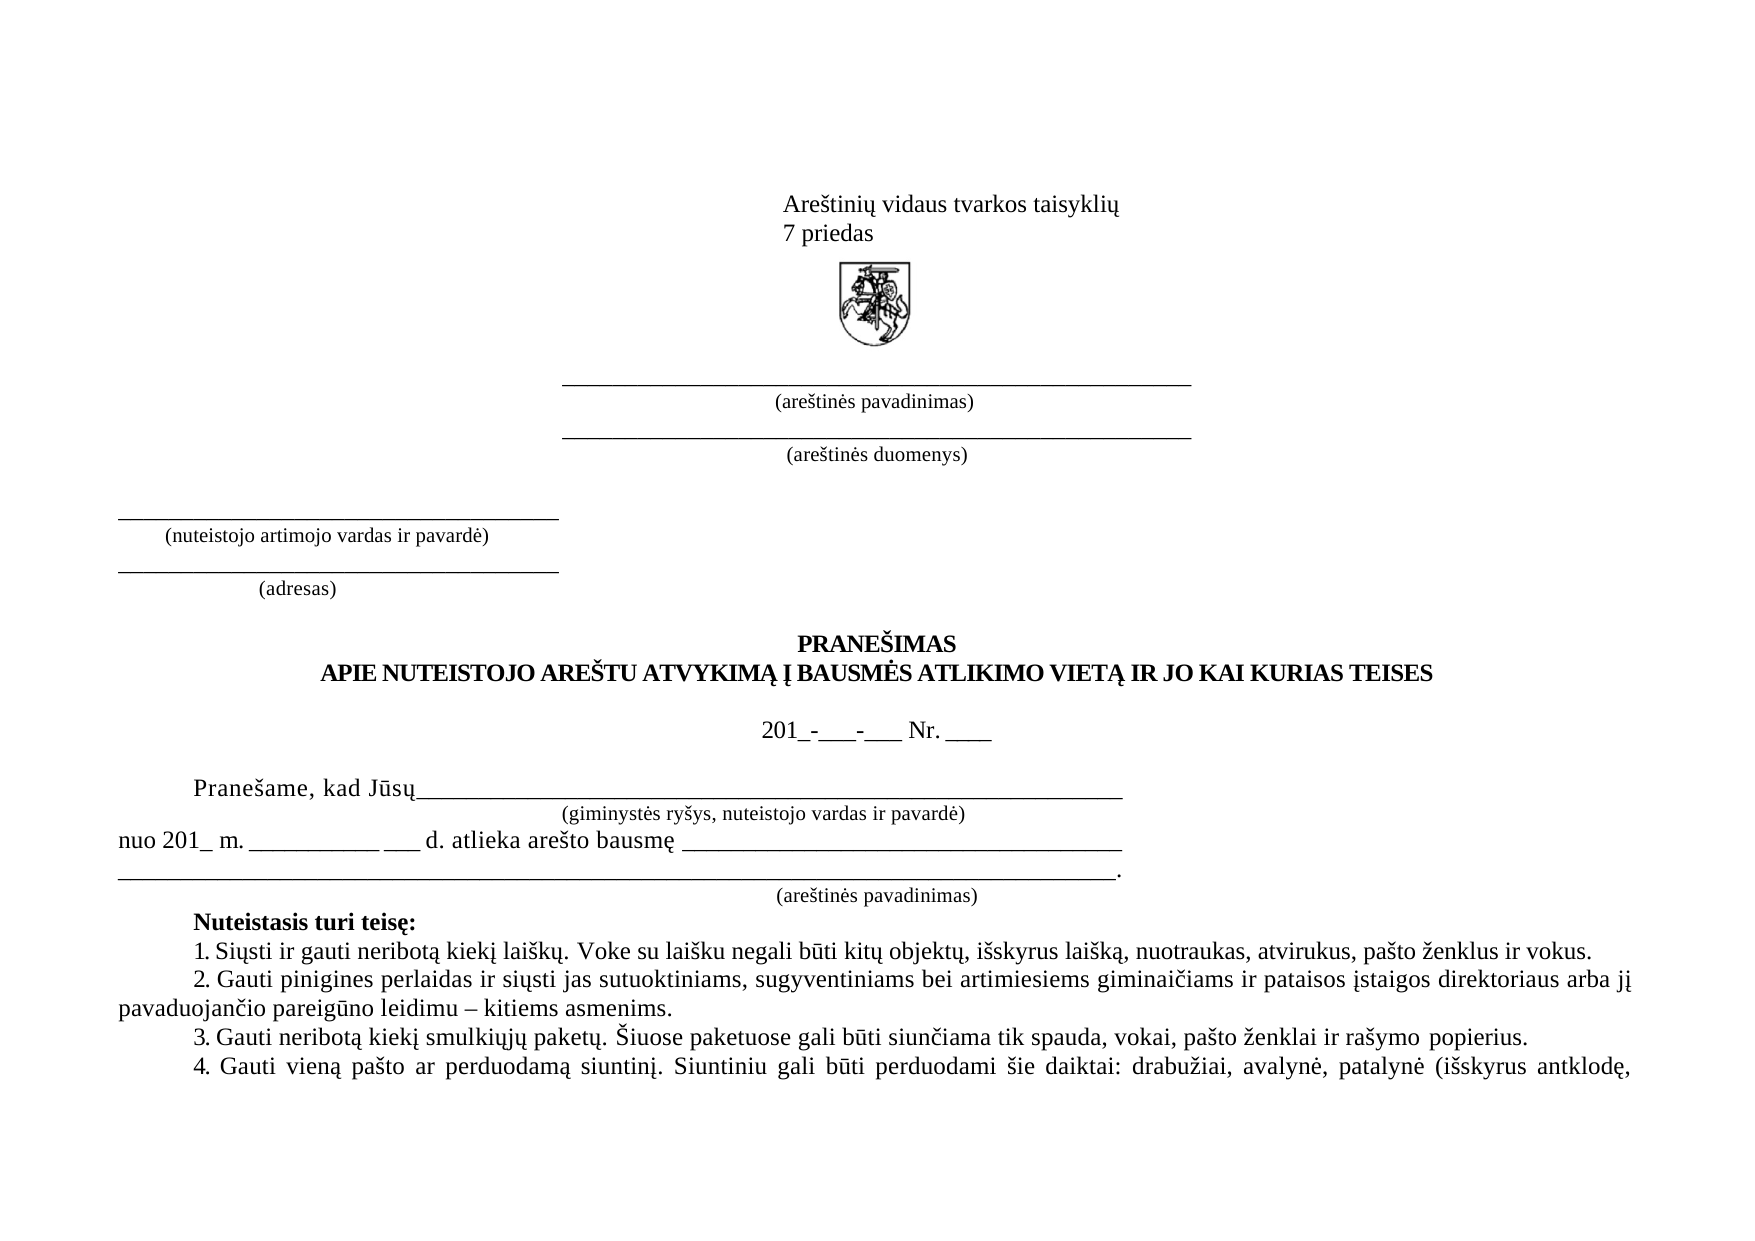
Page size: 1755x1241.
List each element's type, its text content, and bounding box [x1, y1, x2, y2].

text (areštinės pavadinimas) [118, 389, 1636, 413]
text Areštinių vidaus tvarkos taisyklių [783, 189, 1636, 218]
text (areštinės pavadinimas) [118, 883, 1636, 907]
text 1. Siųsti ir gauti neribotą kiekį laiškų. Voke su laišku negali būti kitų objektų, išskyrus laišką, nuotraukas, atvirukus, pašto ženklus ir vokus. [118, 936, 1636, 964]
text 201_-___-___ Nr. ____ [118, 715, 1636, 744]
text Nuteistasis turi teisę: [118, 907, 1636, 936]
text 2. Gauti pinigines perlaidas ir siųsti jas sutuoktiniams, sugyventiniams bei artimiesiems giminaičiams ir pataisos įstaigos direktoriaus arba jį pavaduojančio pareigūno leidimu – kitiems asmenims. [118, 964, 1636, 1022]
text __________________________________________________ [118, 413, 1636, 442]
text ___________________________________ [118, 494, 1636, 523]
text nuo 201_ m. ___________ ___ d. atlieka arešto bausmę [118, 825, 1636, 854]
text APIE NUTEISTOJO AREŠTU ATVYKIMĄ Į BAUSMĖS ATLIKIMO VIETĄ IR JO KAI KURIAS TEISES [118, 658, 1636, 686]
text (nuteistojo artimojo vardas ir pavardė) [118, 523, 1636, 547]
text __________________________________________________ [118, 360, 1636, 389]
text 4. Gauti vieną pašto ar perduodamą siuntinį. Siuntiniu gali būti perduodami šie daiktai: drabužiai, avalynė, patalynė (išskyrus antklodę, [118, 1051, 1636, 1079]
text PRANEŠIMAS [118, 629, 1636, 658]
text (areštinės duomenys) [118, 442, 1636, 466]
text (giminystės ryšys, nuteistojo vardas ir pavardė) [118, 801, 1636, 825]
text ___________________________________ [118, 547, 1636, 576]
text . [118, 854, 1636, 883]
text Pranešame, kad Jūsų [118, 773, 1636, 801]
text 7 priedas [783, 218, 1636, 247]
text (adresas) [118, 576, 1636, 600]
text 3. Gauti neribotą kiekį smulkiųjų paketų. Šiuose paketuose gali būti siunčiama tik spauda, vokai, pašto ženklai ir rašymo popierius. [118, 1022, 1636, 1051]
